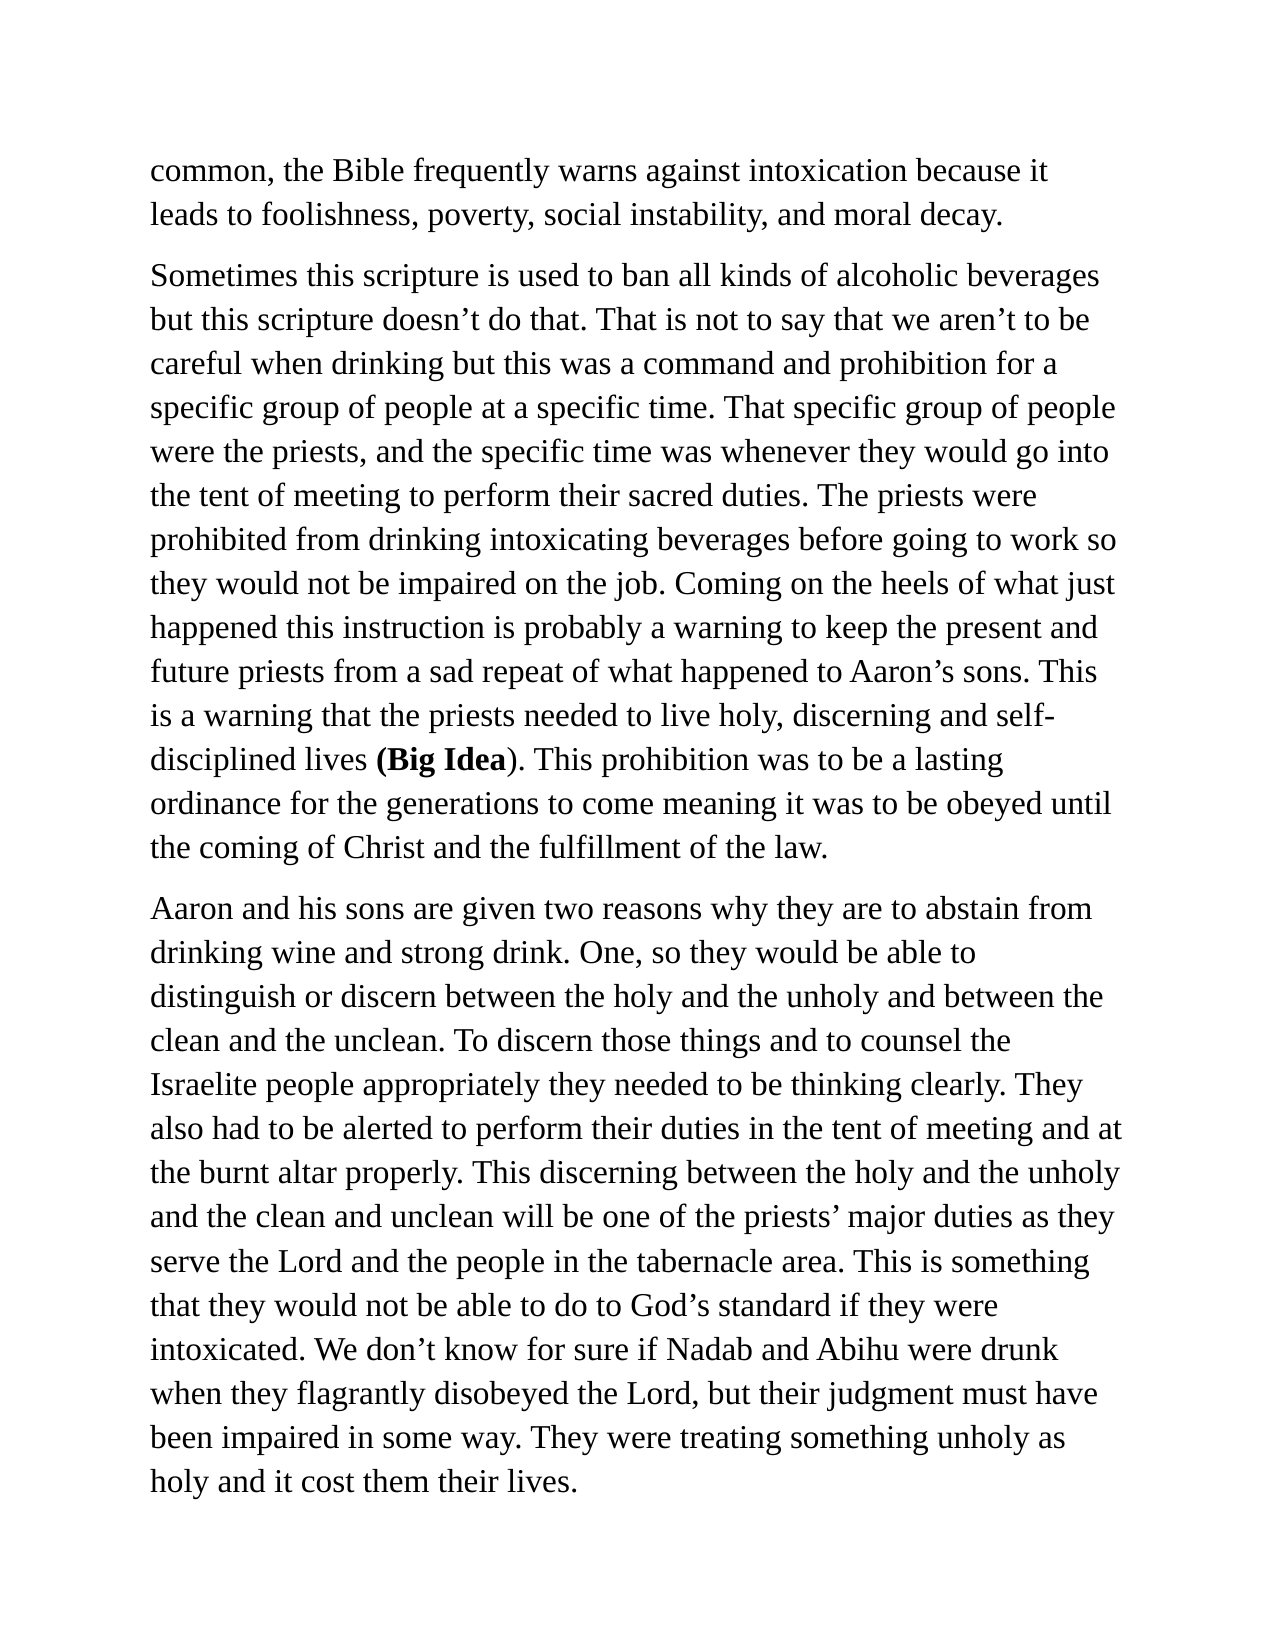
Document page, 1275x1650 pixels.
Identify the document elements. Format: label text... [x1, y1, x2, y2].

text common, the Bible frequently warns against intoxication because it leads to foolishness, poverty, social instability, and moral decay. [150, 150, 1125, 232]
text Aaron and his sons are given two reasons why they are to abstain from drinking wine and strong drink. One, so they would be able to distinguish or discern between the holy and the unholy and between the clean and the unclean. To discern those things and to counsel the Israelite people appropriately they needed to be thinking clearly. They also had to be alerted to perform their duties in the tent of meeting and at the burnt altar properly. This discerning between the holy and the unholy and the clean and unclean will be one of the priests’ major duties as they serve the Lord and the people in the tabernacle area. This is something that they would not be able to do to God’s standard if they were intoxicated. We don’t know for sure if Nadab and Abihu were drunk when they flagrantly disobeyed the Lord, but their judgment must have been impaired in some way. They were treating something unholy as holy and it cost them their lives. [150, 888, 1125, 1499]
text Sometimes this scripture is used to ban all kinds of alcoholic beverages but this scripture doesn’t do that. That is not to say that we aren’t to be careful when drinking but this was a command and prohibition for a specific group of people at a specific time. That specific group of people were the priests, and the specific time was whenever they would go into the tent of meeting to perform their sacred duties. The priests were prohibited from drinking intoxicating beverages before going to work so they would not be impaired on the job. Coming on the heels of what just happened this instruction is probably a warning to keep the present and future priests from a sad repeat of what happened to Aaron’s sons. This is a warning that the priests needed to live holy, discerning and self-disciplined lives (Big Idea). This prohibition was to be a lasting ordinance for the generations to come meaning it was to be obeyed until the coming of Christ and the fulfillment of the law. [150, 255, 1125, 866]
